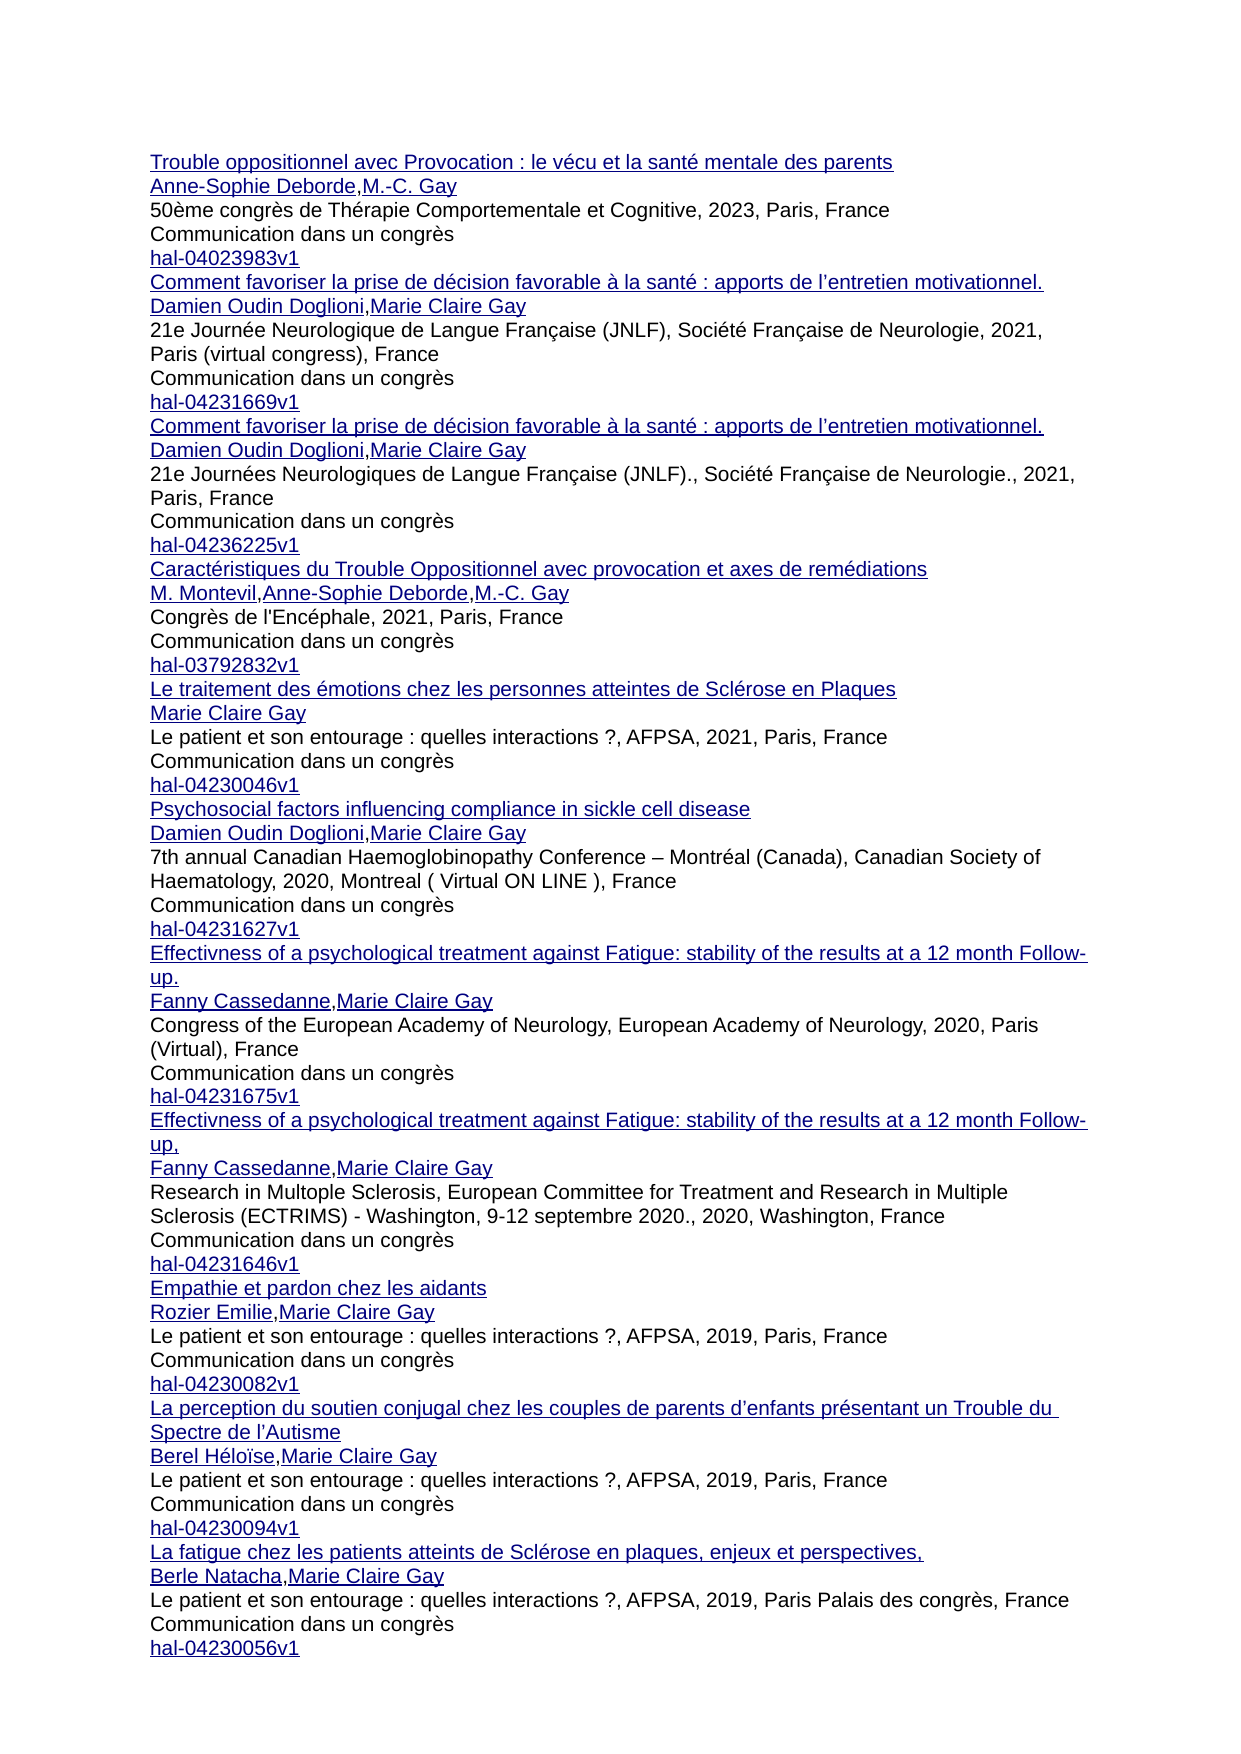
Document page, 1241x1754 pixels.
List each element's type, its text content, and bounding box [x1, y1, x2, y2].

table_cell La perception du soutien conjugal chez les couples de parents d’enfants présentant un Trouble du Spectre de l’Autisme Berel Héloïse,Marie Claire Gay Le patient et son entourage : quelles interactions ?, AFPSA, 2019, Paris, France Communication dans un congrès hal-04230094v1 [150, 1396, 1090, 1539]
table_cell Le traitement des émotions chez les personnes atteintes de Sclérose en Plaques Marie Claire Gay Le patient et son entourage : quelles interactions ?, AFPSA, 2021, Paris, France Communication dans un congrès hal-04230046v1 [150, 677, 1090, 797]
table_cell Trouble oppositionnel avec Provocation : le vécu et la santé mentale des parents Anne-Sophie Deborde,M.-C. Gay 50ème congrès de Thérapie Comportementale et Cognitive, 2023, Paris, France Communication dans un congrès hal-04023983v1 [150, 150, 1090, 270]
table_cell La fatigue chez les patients atteints de Sclérose en plaques, enjeux et perspectives, Berle Natacha,Marie Claire Gay Le patient et son entourage : quelles interactions ?, AFPSA, 2019, Paris Palais des congrès, France Communication dans un congrès hal-04230056v1 [150, 1540, 1090, 1659]
table_cell Comment favoriser la prise de décision favorable à la santé : apports de l’entretien motivationnel. Damien Oudin Doglioni,Marie Claire Gay 21e Journée Neurologique de Langue Française (JNLF), Société Française de Neurologie, 2021, Paris (virtual congress), France Communication dans un congrès hal-04231669v1 [150, 270, 1090, 413]
table_cell Comment favoriser la prise de décision favorable à la santé : apports de l’entretien motivationnel. Damien Oudin Doglioni,Marie Claire Gay 21e Journées Neurologiques de Langue Française (JNLF)., Société Française de Neurologie., 2021, Paris, France Communication dans un congrès hal-04236225v1 [150, 414, 1090, 557]
table_cell Effectivness of a psychological treatment against Fatigue: stability of the results at a 12 month Follow-up, Fanny Cassedanne,Marie Claire Gay Research in Multople Sclerosis, European Committee for Treatment and Research in Multiple Sclerosis (ECTRIMS) - Washington, 9-12 septembre 2020., 2020, Washington, France Communication dans un congrès hal-04231646v1 [150, 1108, 1090, 1276]
table_cell Empathie et pardon chez les aidants Rozier Emilie,Marie Claire Gay Le patient et son entourage : quelles interactions ?, AFPSA, 2019, Paris, France Communication dans un congrès hal-04230082v1 [150, 1276, 1090, 1396]
table_cell Effectivness of a psychological treatment against Fatigue: stability of the results at a 12 month Follow-up. Fanny Cassedanne,Marie Claire Gay Congress of the European Academy of Neurology, European Academy of Neurology, 2020, Paris (Virtual), France Communication dans un congrès hal-04231675v1 [150, 941, 1090, 1108]
table_cell Psychosocial factors influencing compliance in sickle cell disease Damien Oudin Doglioni,Marie Claire Gay 7th annual Canadian Haemoglobinopathy Conference – Montréal (Canada), Canadian Society of Haematology, 2020, Montreal ( Virtual ON LINE ), France Communication dans un congrès hal-04231627v1 [150, 797, 1090, 941]
table_cell Caractéristiques du Trouble Oppositionnel avec provocation et axes de remédiations M. Montevil,Anne-Sophie Deborde,M.-C. Gay Congrès de l'Encéphale, 2021, Paris, France Communication dans un congrès hal-03792832v1 [150, 557, 1090, 677]
